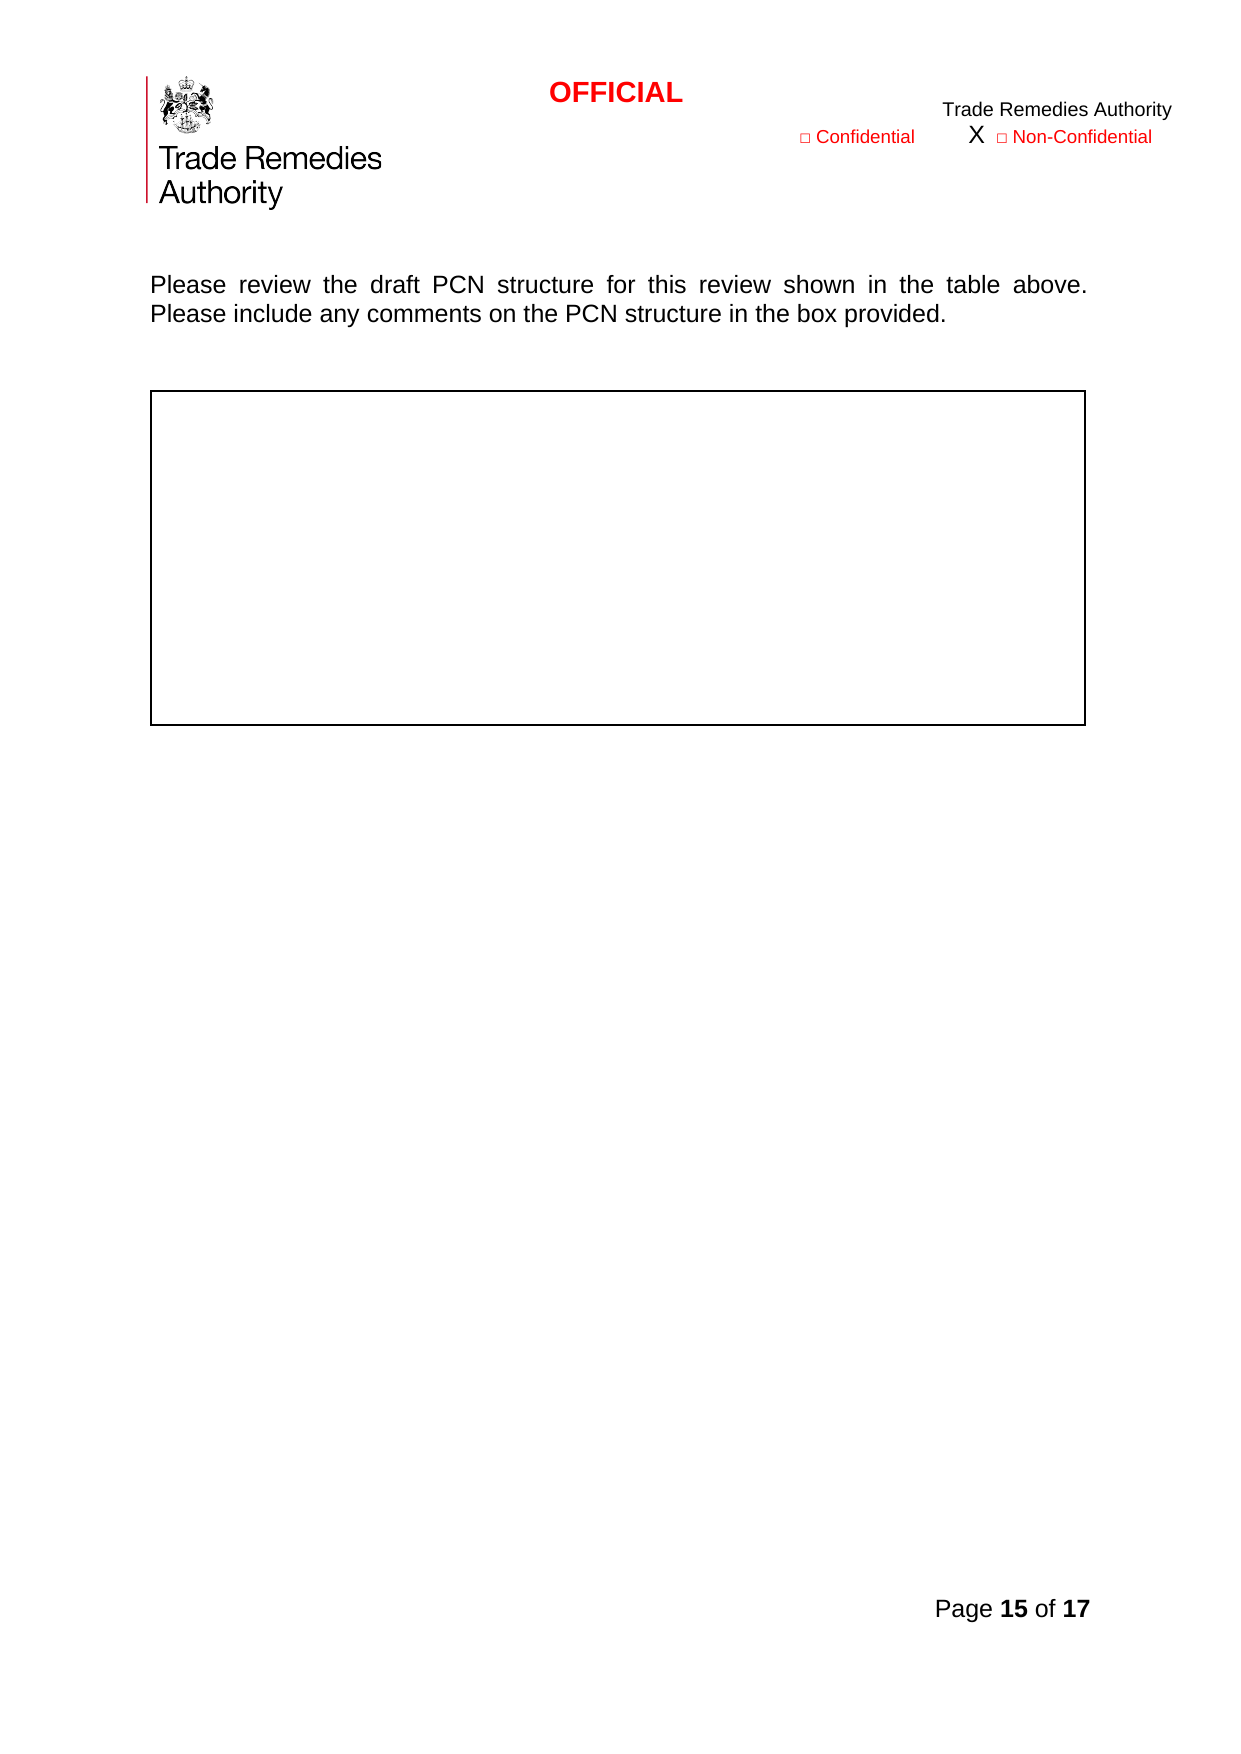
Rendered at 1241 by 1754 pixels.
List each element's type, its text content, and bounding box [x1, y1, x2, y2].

text Please review the draft PCN structure for this review shown in the table above. Please include any comments on the PCN structure in the box provided. [150, 270, 1090, 328]
